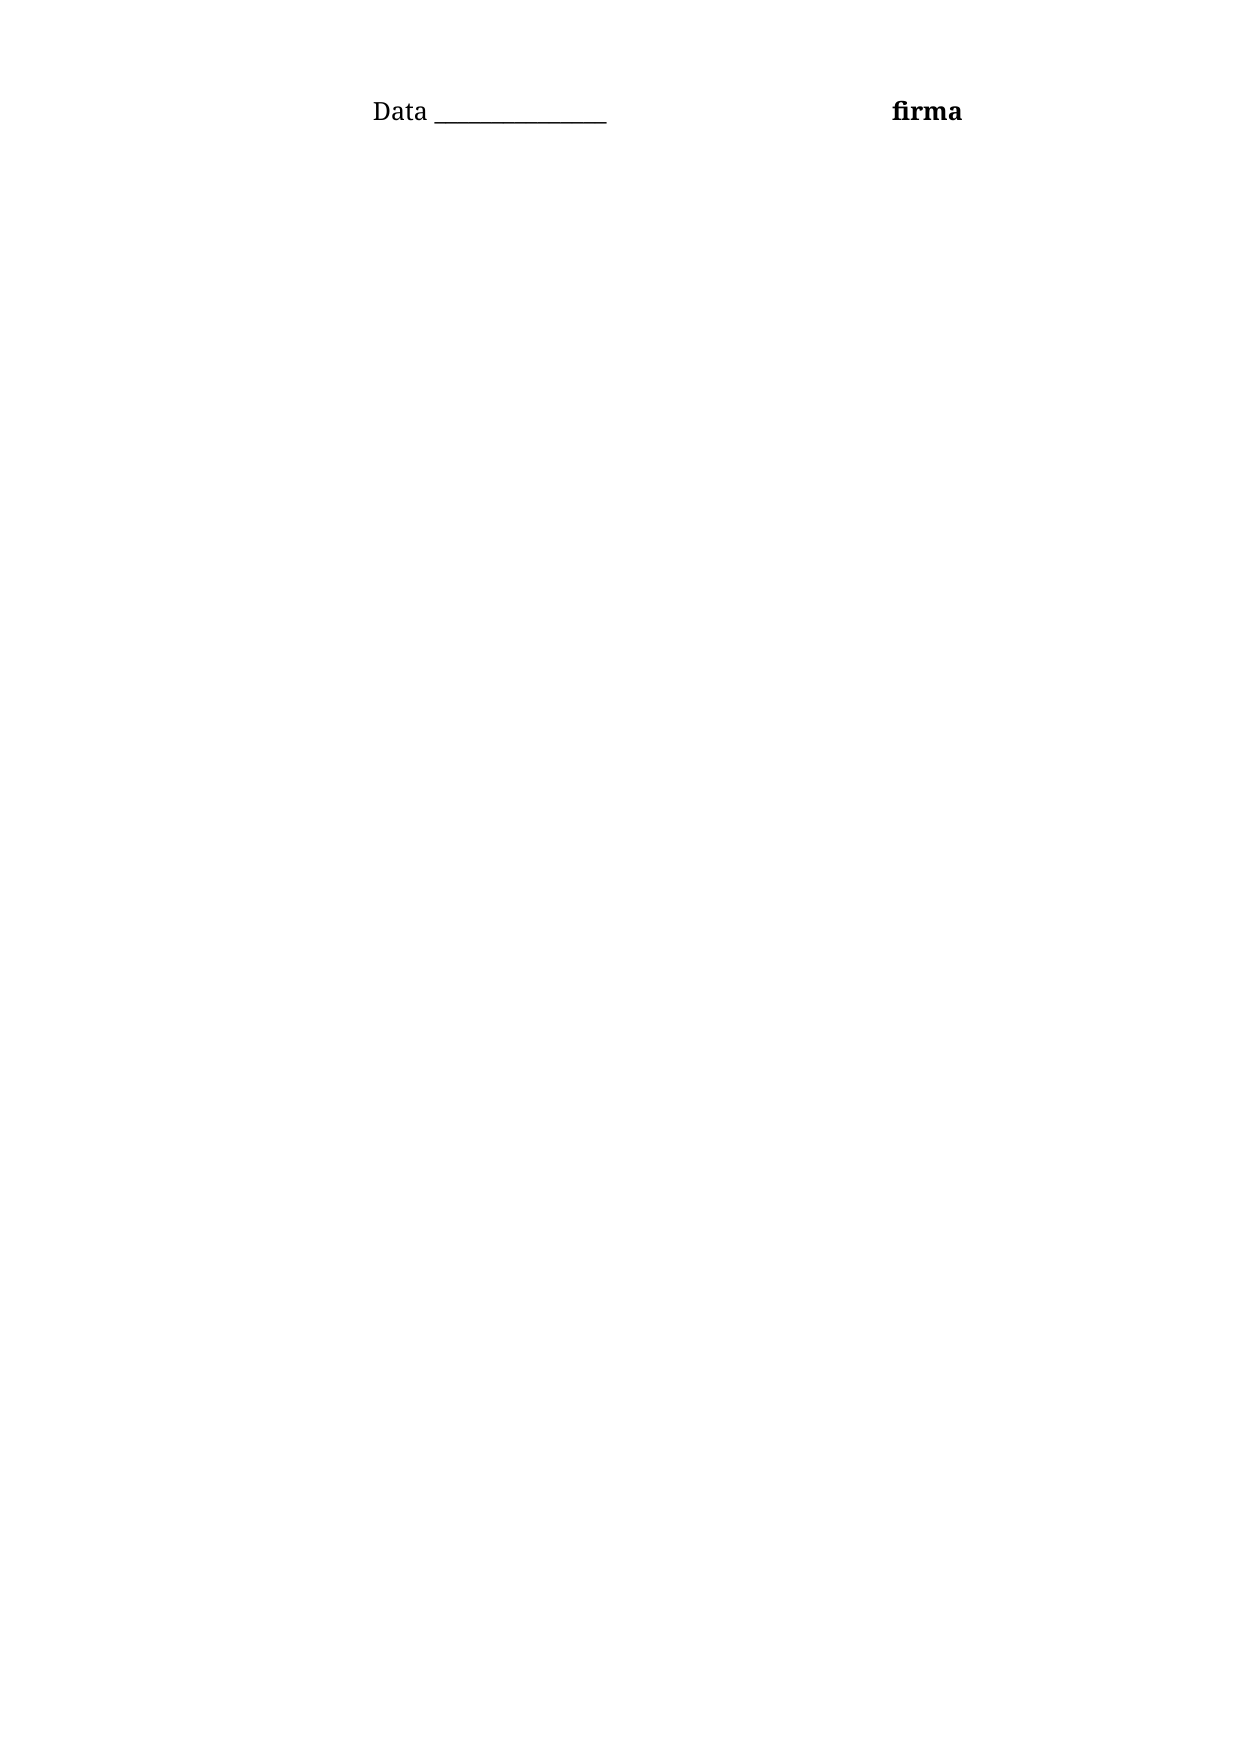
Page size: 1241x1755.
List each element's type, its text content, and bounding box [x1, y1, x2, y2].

subtitle Data _______________ firma [195, 93, 963, 127]
